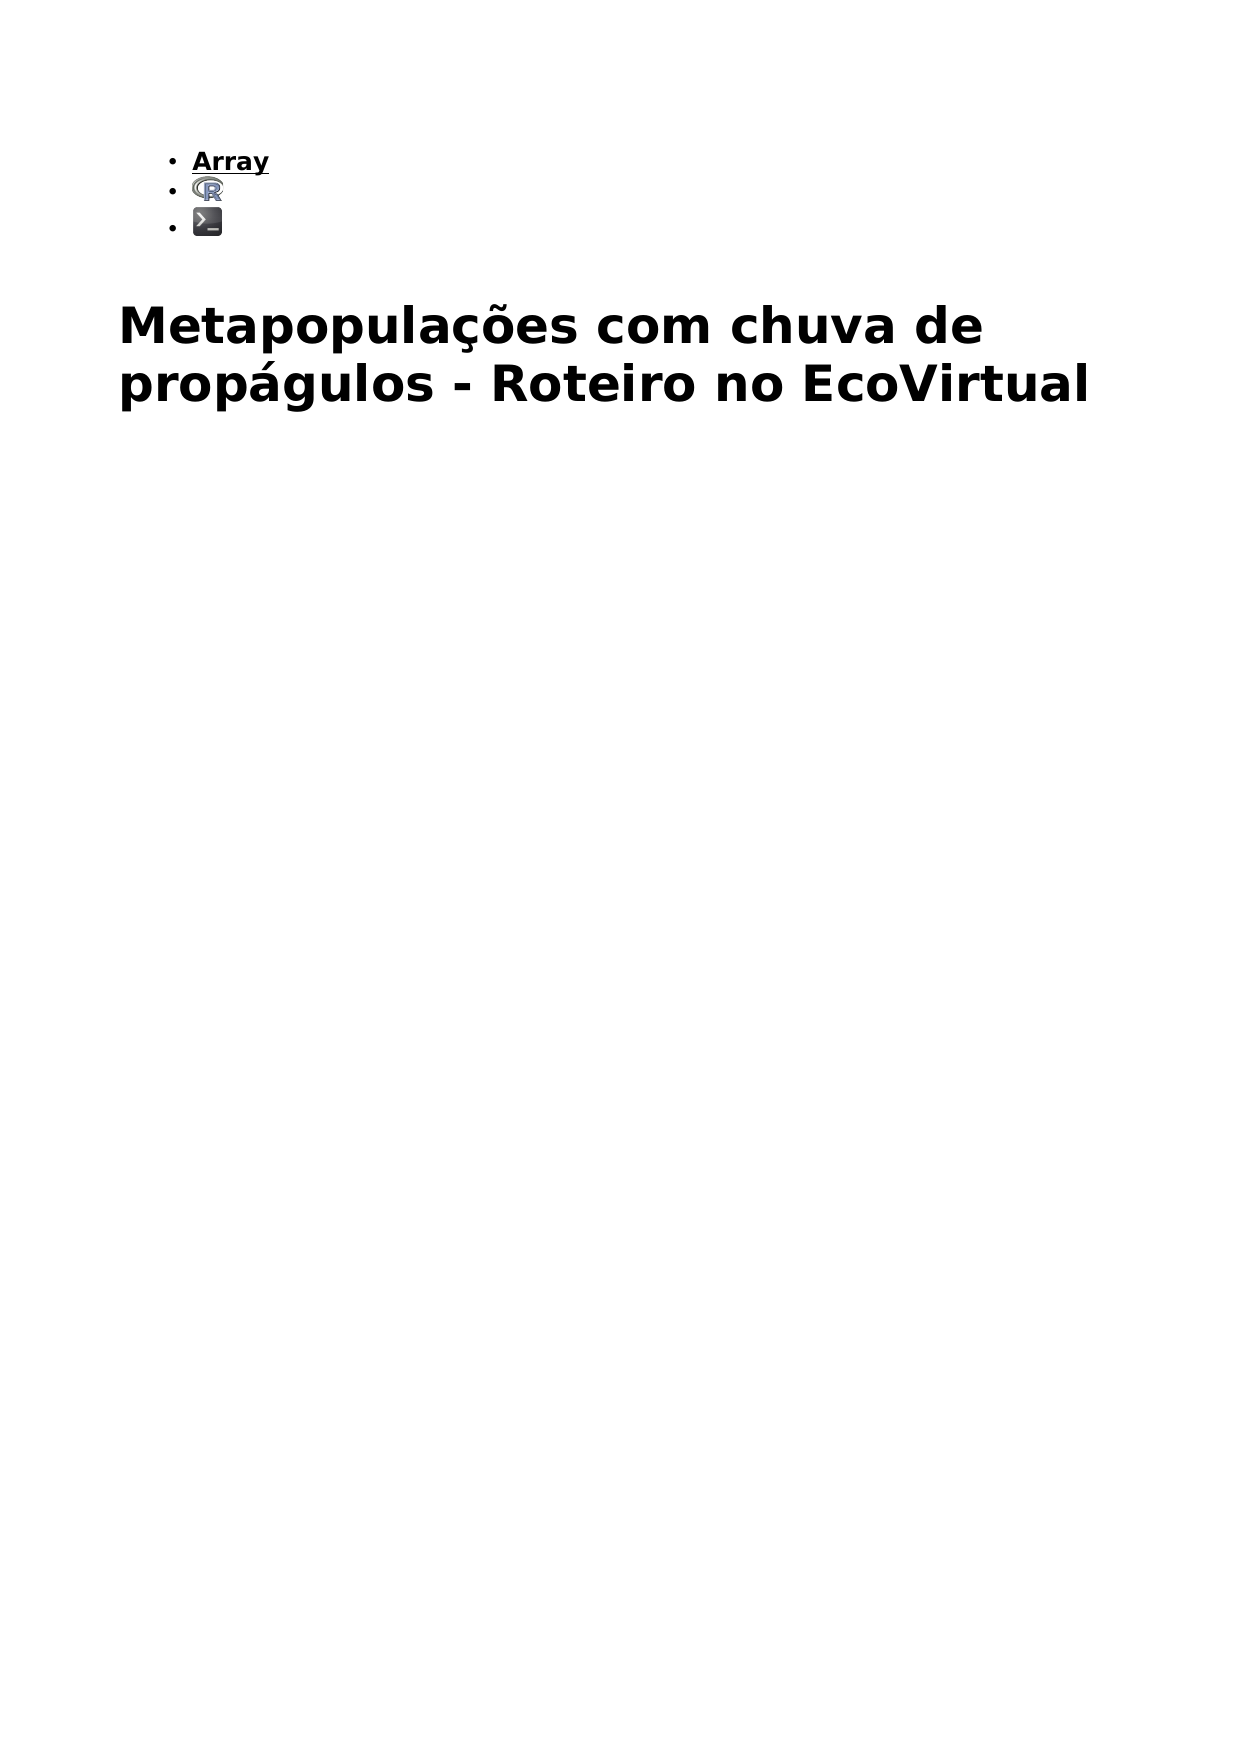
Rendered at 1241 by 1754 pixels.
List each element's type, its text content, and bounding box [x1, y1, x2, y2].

picture [192, 176, 224, 201]
list Array [177, 148, 1122, 177]
picture [192, 206, 224, 238]
subtitle Metapopulações com chuva de propágulos - Roteiro no EcoVirtual [118, 297, 1122, 413]
